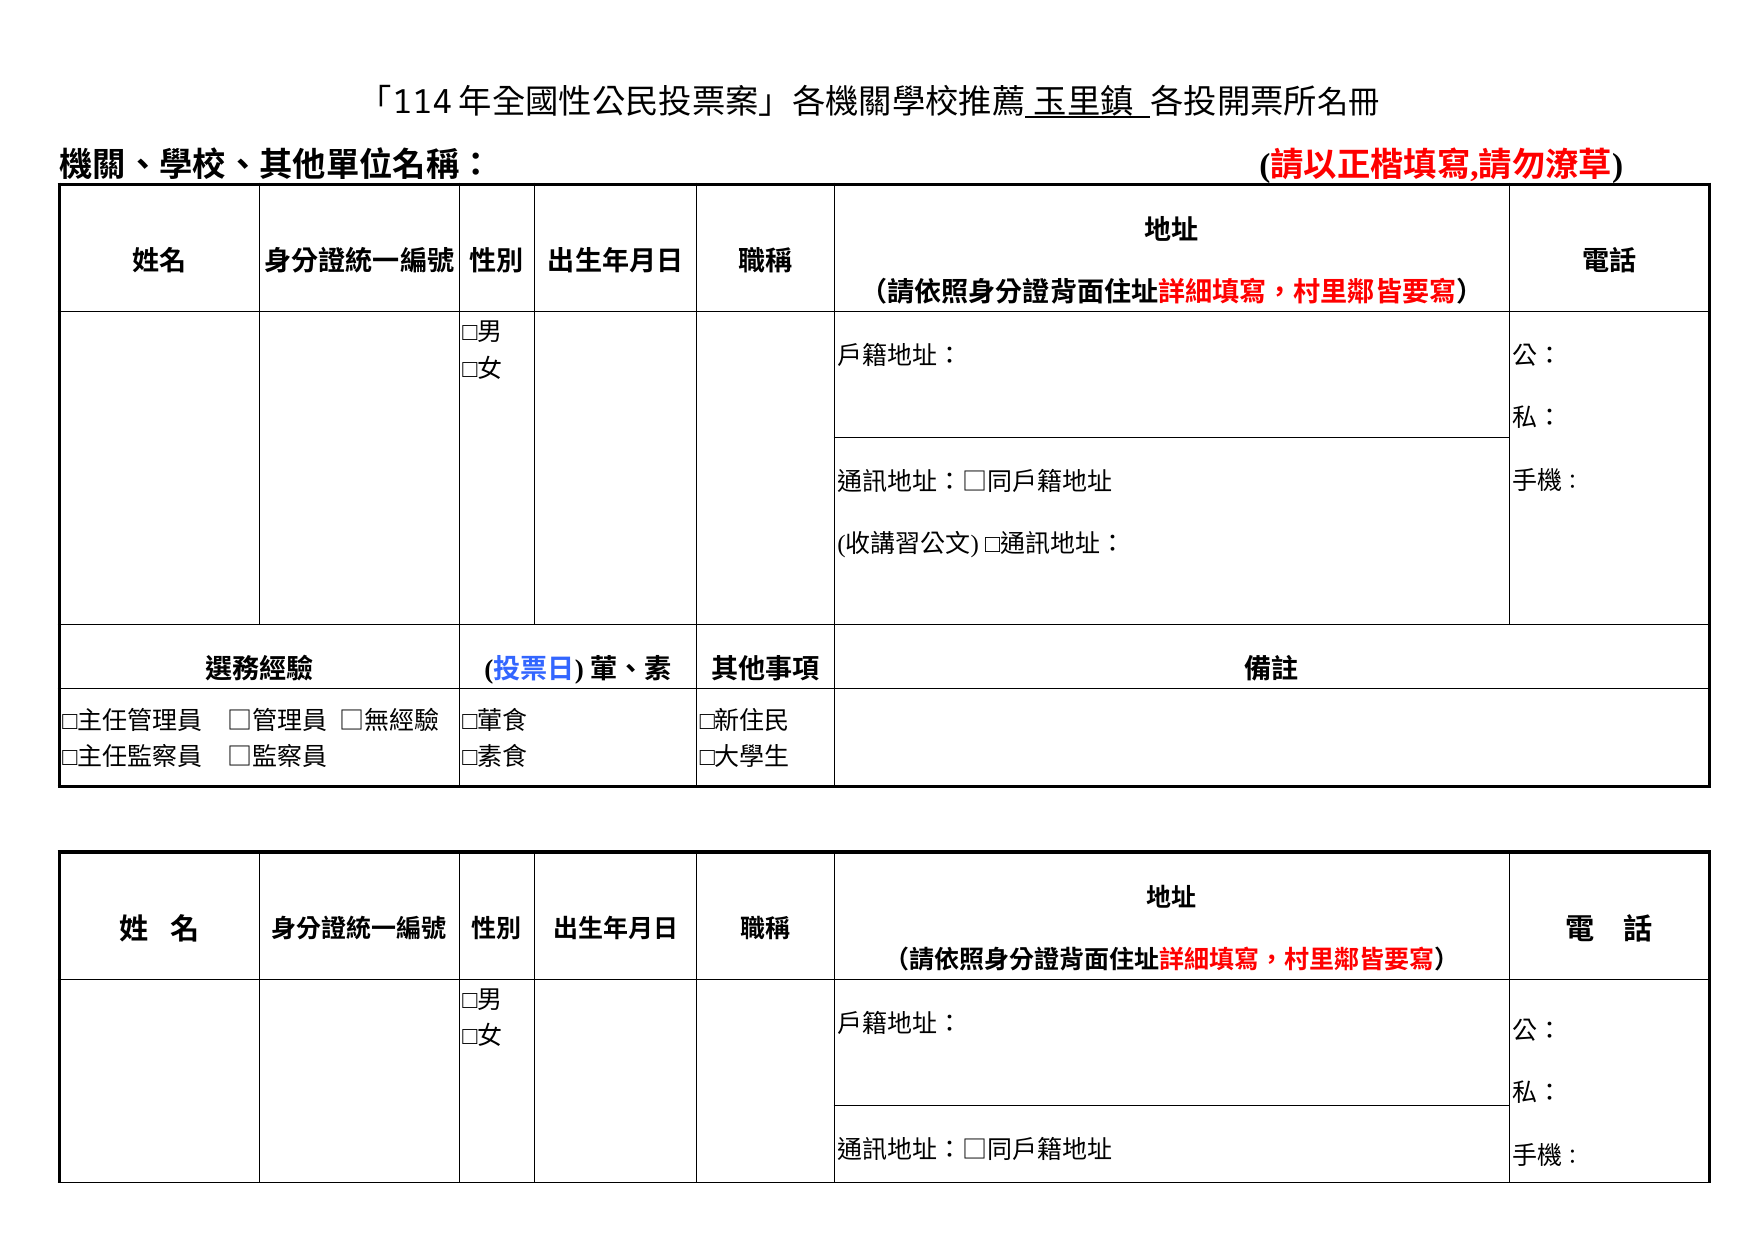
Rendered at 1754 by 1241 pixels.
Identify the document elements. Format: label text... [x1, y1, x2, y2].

table_cell (投票日) 葷、素 [460, 625, 696, 688]
table_header 姓 名 [61, 854, 259, 978]
text 機關、學校、其他單位名稱： (請以正楷填寫,請勿潦草) [59, 120, 1679, 183]
table_cell [535, 312, 696, 624]
table_header 地址 （請依照身分證背面住址詳細填寫，村里鄰皆要寫） [835, 186, 1509, 311]
table_cell [61, 312, 259, 624]
table_header 職稱 [697, 186, 834, 311]
table_cell [535, 980, 696, 1182]
table_header 身分證統一編號 [260, 854, 459, 978]
table_header 身分證統一編號 [260, 186, 459, 311]
table_cell [61, 980, 259, 1182]
table_header 電話 [1510, 186, 1708, 311]
table_header 姓名 [61, 186, 259, 311]
table_cell 其他事項 [697, 625, 834, 688]
table_cell 通訊地址：□同戶籍地址 (收講習公文) □通訊地址： [835, 438, 1509, 624]
table_cell 備註 [835, 625, 1708, 688]
text 「114年全國性公民投票案」各機關學校推薦 玉里鎮 各投開票所名冊 [59, 58, 1679, 120]
table_cell [260, 980, 459, 1182]
table_header 出生年月日 [535, 186, 696, 311]
table_cell [697, 312, 834, 624]
table_header 性別 [460, 854, 534, 978]
table_cell 戶籍地址： [835, 312, 1509, 437]
table_cell □葷食 □素食 [460, 689, 696, 785]
table_cell □主任管理員 □管理員 □無經驗 □主任監察員 □監察員 [61, 689, 459, 785]
table_cell 選務經驗 [61, 625, 459, 688]
table_cell □新住民 □大學生 [697, 689, 834, 785]
table_cell 公： 私： 手機： [1510, 980, 1708, 1182]
table_cell □男 □女 [460, 980, 534, 1182]
table_header 性別 [460, 186, 534, 311]
table_header 地址 （請依照身分證背面住址詳細填寫，村里鄰皆要寫） [835, 854, 1509, 978]
table_cell 戶籍地址： [835, 980, 1509, 1104]
table_cell [260, 312, 459, 624]
table_cell □男 □女 [460, 312, 534, 624]
table_header 出生年月日 [535, 854, 696, 978]
table_header 電 話 [1510, 854, 1708, 978]
table_cell 公： 私： 手機： [1510, 312, 1708, 624]
table_cell 通訊地址：□同戶籍地址 [835, 1106, 1509, 1182]
table_cell [835, 689, 1708, 785]
table_header 職稱 [697, 854, 834, 978]
table_cell [697, 980, 834, 1182]
